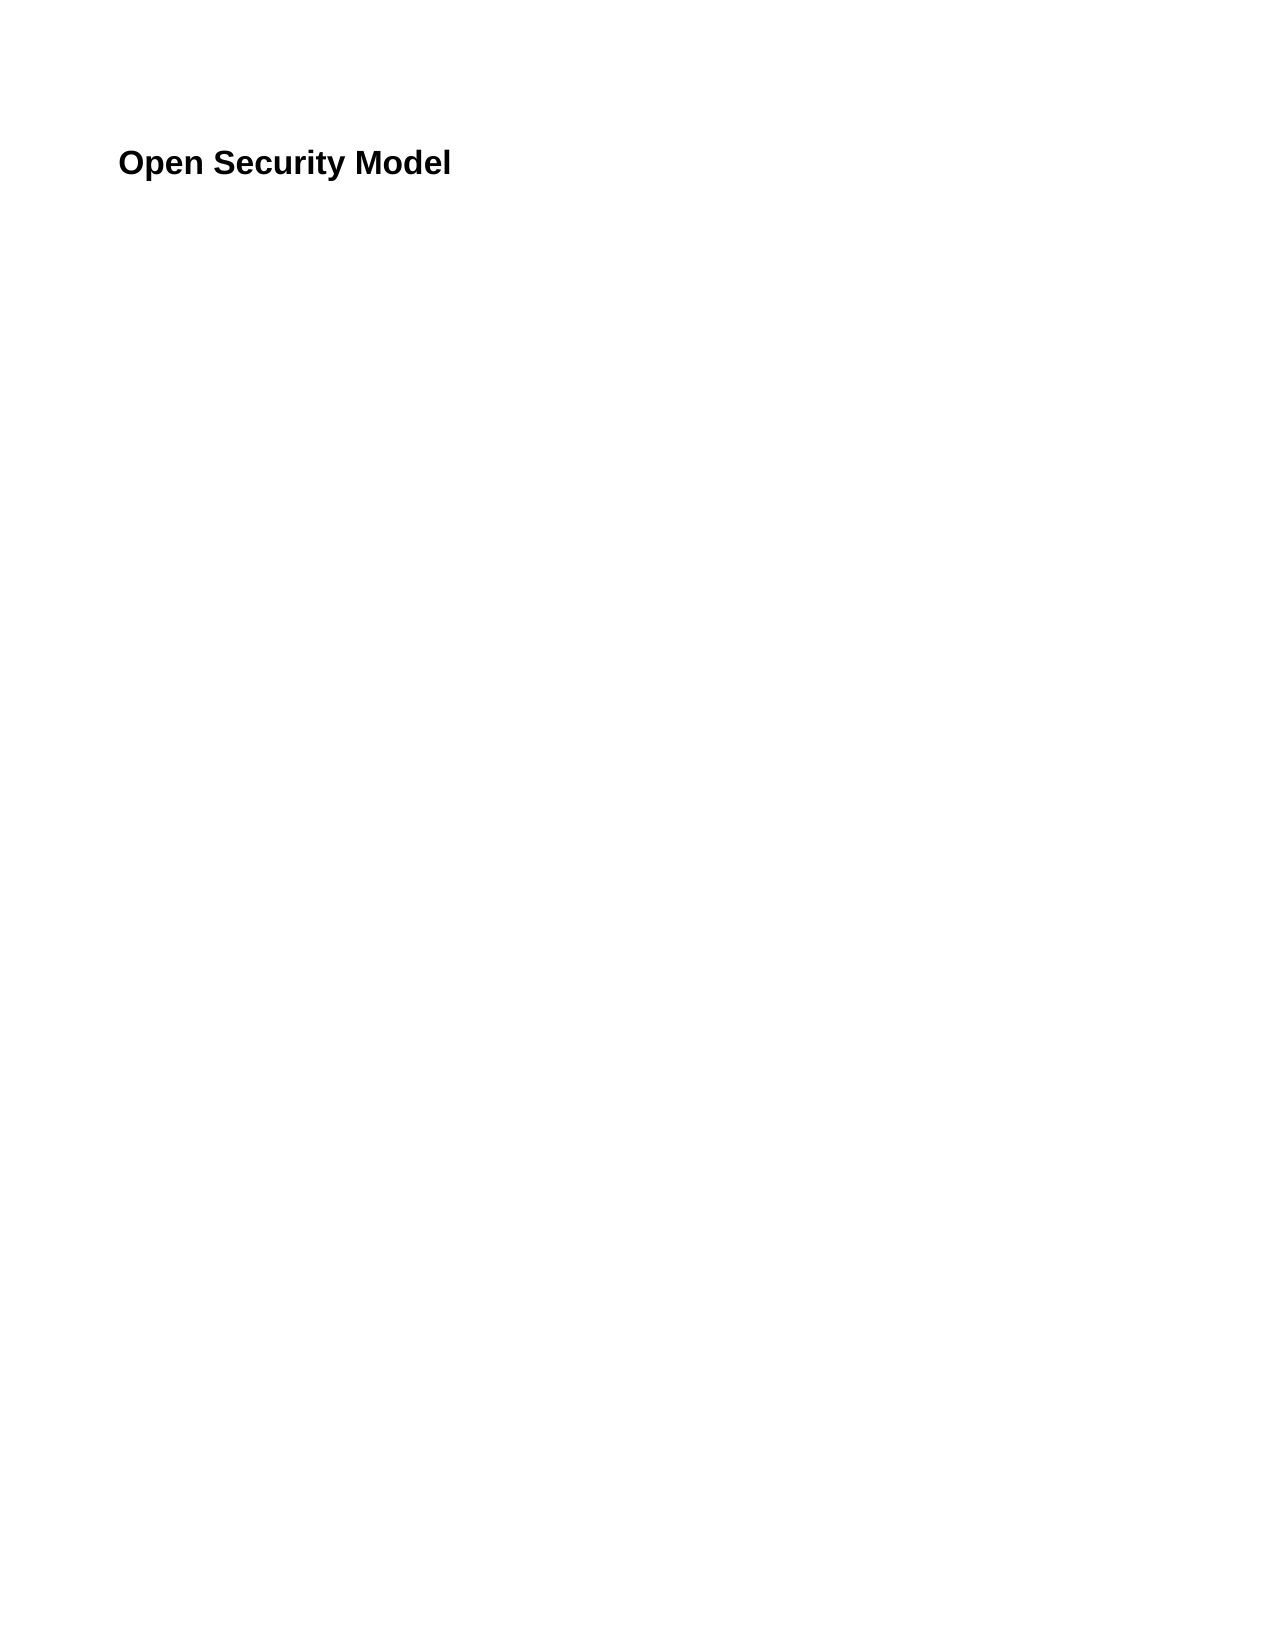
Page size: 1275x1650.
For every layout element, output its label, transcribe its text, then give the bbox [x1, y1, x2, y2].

subtitle Open Security Model [118, 143, 1157, 182]
